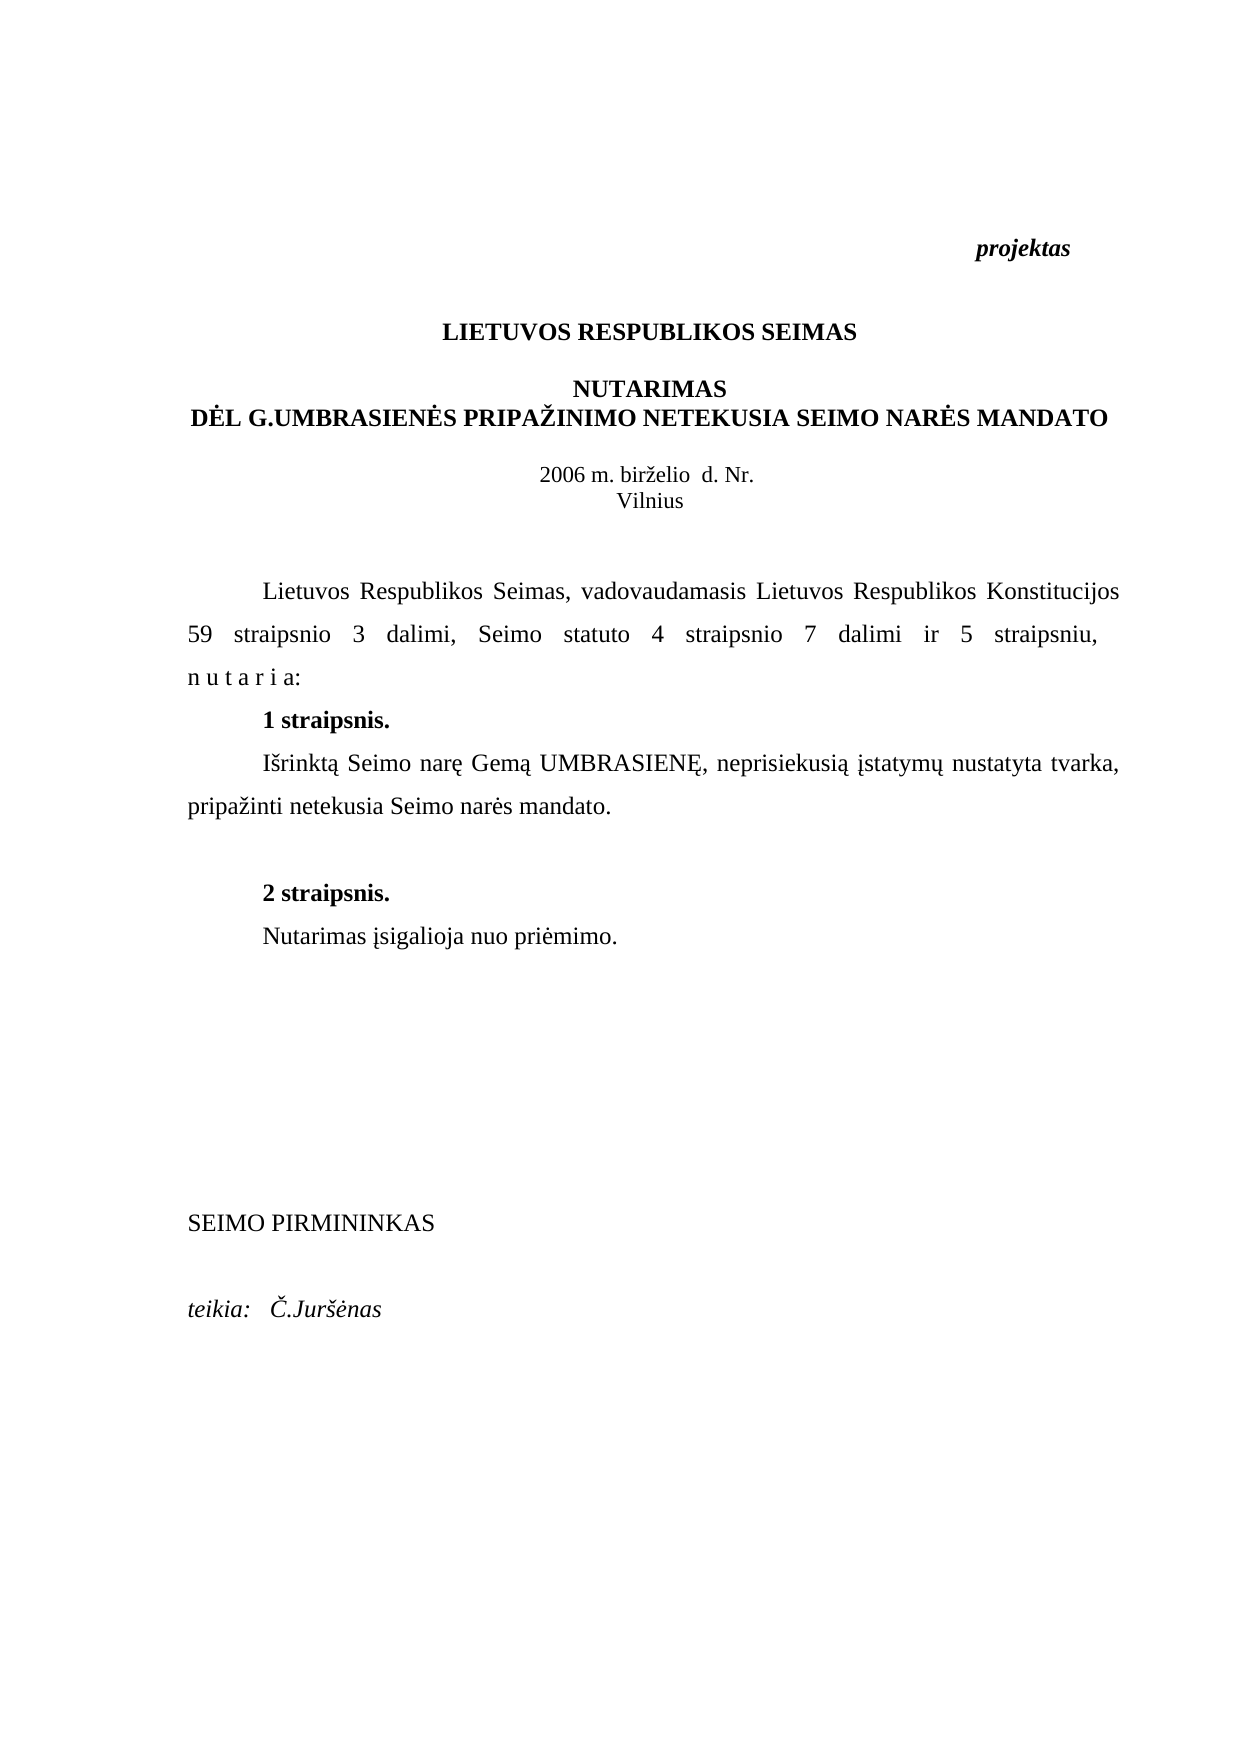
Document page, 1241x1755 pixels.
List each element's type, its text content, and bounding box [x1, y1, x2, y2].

text NUTARIMAS [177, 374, 1122, 403]
text 2006 m. birželio d. Nr. Vilnius [177, 461, 1122, 513]
text Lietuvos Respublikos Seimas, vadovaudamasis Lietuvos Respublikos Konstitucijos 59 straipsnio 3 dalimi, Seimo statuto 4 straipsnio 7 dalimi ir 5 straipsniu, n u t a r i a: [187, 576, 1120, 691]
text Išrinktą Seimo narę Gemą UMBRASIENĘ, neprisiekusią įstatymų nustatyta tvarka, pripažinti netekusia Seimo narės mandato. [187, 748, 1120, 820]
text SEIMO PIRMININKAS [187, 1208, 1120, 1237]
text 1 straipsnis. [187, 705, 1120, 734]
text Nutarimas įsigalioja nuo priėmimo. [187, 921, 1120, 949]
text projektas [927, 233, 1122, 262]
text teikia: Č.Juršėnas [187, 1294, 1120, 1323]
text LIETUVOS RESPUBLIKOS SEIMAS [177, 317, 1122, 346]
text DĖL G.UMBRASIENĖS PRIPAŽINIMO NETEKUSIA SEIMO NARĖS MANDATO [177, 403, 1122, 432]
text 2 straipsnis. [187, 878, 1120, 906]
